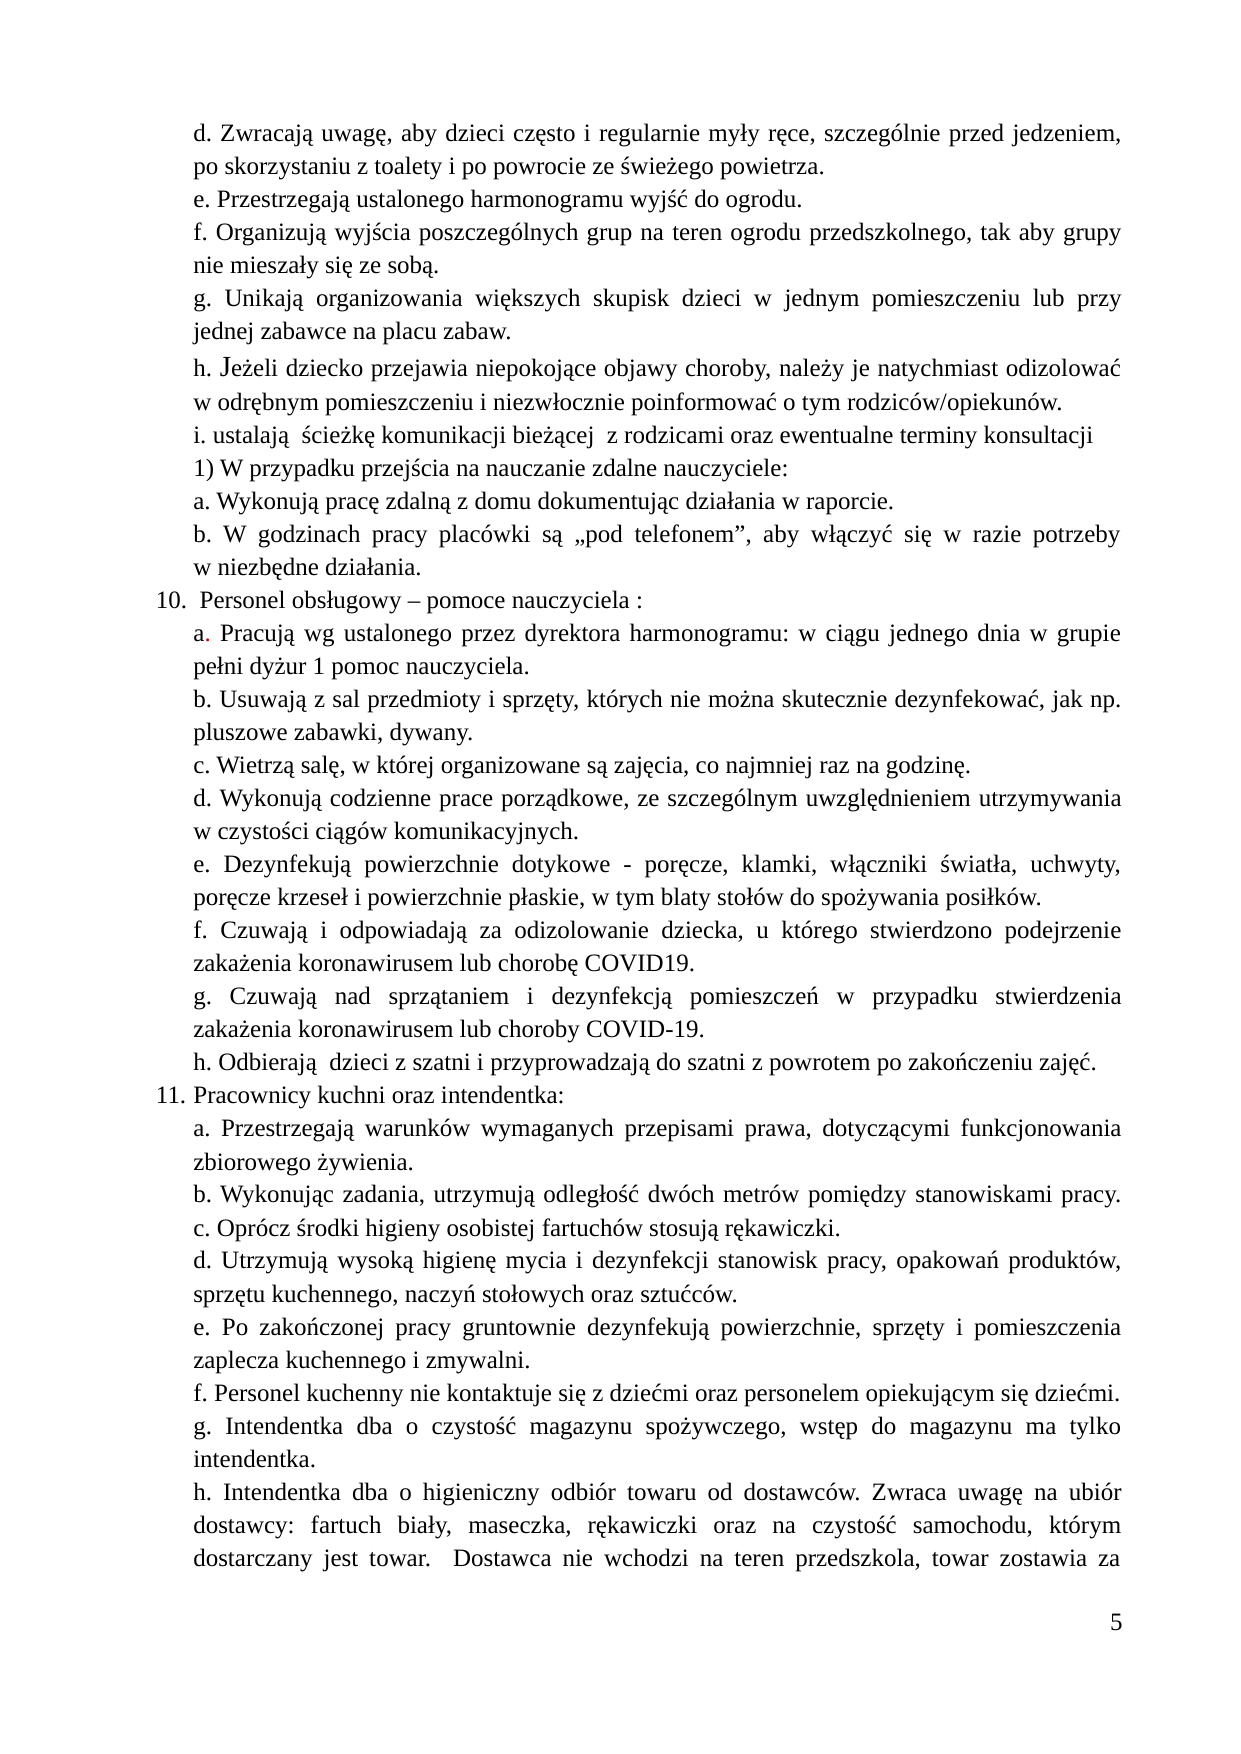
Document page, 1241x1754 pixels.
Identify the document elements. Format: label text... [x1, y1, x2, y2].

list c. Wietrzą salę, w której organizowane są zajęcia, co najmniej raz na godzinę. [156, 750, 1122, 779]
list d. Wykonują codzienne prace porządkowe, ze szczególnym uwzględnieniem utrzymywania w czystości ciągów komunikacyjnych. [156, 783, 1122, 845]
list e. Po zakończonej pracy gruntownie dezynfekują powierzchnie, sprzęty i pomieszczenia zaplecza kuchennego i zmywalni. [156, 1312, 1122, 1373]
list f. Organizują wyjścia poszczególnych grup na teren ogrodu przedszkolnego, tak aby grupy nie mieszały się ze sobą. [156, 217, 1122, 279]
list a. Wykonują pracę zdalną z domu dokumentując działania w raporcie. [156, 486, 1122, 515]
list h. Jeżeli dziecko przejawia niepokojące objawy choroby, należy je natychmiast odizolować w odrębnym pomieszczeniu i niezwłocznie poinformować o tym rodziców/opiekunów. [156, 349, 1122, 416]
list b. Usuwają z sal przedmioty i sprzęty, których nie można skutecznie dezynfekować, jak np. pluszowe zabawki, dywany. [156, 684, 1122, 746]
list d. Zwracają uwagę, aby dzieci często i regularnie myły ręce, szczególnie przed jedzeniem, po skorzystaniu z toalety i po powrocie ze świeżego powietrza. [156, 118, 1122, 180]
list g. Czuwają nad sprzątaniem i dezynfekcją pomieszczeń w przypadku stwierdzenia zakażenia koronawirusem lub choroby COVID-19. [156, 981, 1122, 1043]
list g. Unikają organizowania większych skupisk dzieci w jednym pomieszczeniu lub przy jednej zabawce na placu zabaw. [156, 283, 1122, 345]
list b. W godzinach pracy placówki są „pod telefonem”, aby włączyć się w razie potrzeby w niezbędne działania. [156, 519, 1122, 581]
list h. Intendentka dba o higieniczny odbiór towaru od dostawców. Zwraca uwagę na ubiór dostawcy: fartuch biały, maseczka, rękawiczki oraz na czystość samochodu, którym dostarczany jest towar. Dostawca nie wchodzi na teren przedszkola, towar zostawia za [156, 1477, 1122, 1572]
list h. Odbierają dzieci z szatni i przyprowadzają do szatni z powrotem po zakończeniu zajęć. [156, 1047, 1122, 1076]
list d. Utrzymują wysoką higienę mycia i dezynfekcji stanowisk pracy, opakowań produktów, sprzętu kuchennego, naczyń stołowych oraz sztućców. [156, 1246, 1122, 1307]
list Personel obsługowy – pomoce nauczyciela : [156, 585, 1122, 614]
list e. Dezynfekują powierzchnie dotykowe - poręcze, klamki, włączniki światła, uchwyty, poręcze krzeseł i powierzchnie płaskie, w tym blaty stołów do spożywania posiłków. [156, 849, 1122, 911]
list a. Pracują wg ustalonego przez dyrektora harmonogramu: w ciągu jednego dnia w grupie pełni dyżur 1 pomoc nauczyciela. [156, 618, 1122, 680]
list b. Wykonując zadania, utrzymują odległość dwóch metrów pomiędzy stanowiskami pracy. c. Oprócz środki higieny osobistej fartuchów stosują rękawiczki. [156, 1179, 1122, 1241]
list f. Czuwają i odpowiadają za odizolowanie dziecka, u którego stwierdzono podejrzenie zakażenia koronawirusem lub chorobę COVID19. [156, 915, 1122, 977]
list 1) W przypadku przejścia na nauczanie zdalne nauczyciele: [156, 453, 1122, 482]
list g. Intendentka dba o czystość magazynu spożywczego, wstęp do magazynu ma tylko intendentka. [156, 1411, 1122, 1472]
list a. Przestrzegają warunków wymaganych przepisami prawa, dotyczącymi funkcjonowania zbiorowego żywienia. [156, 1113, 1122, 1175]
list e. Przestrzegają ustalonego harmonogramu wyjść do ogrodu. [156, 184, 1122, 213]
list f. Personel kuchenny nie kontaktuje się z dziećmi oraz personelem opiekującym się dziećmi. [156, 1378, 1122, 1406]
list i. ustalają ścieżkę komunikacji bieżącej z rodzicami oraz ewentualne terminy konsultacji [156, 420, 1122, 449]
list Pracownicy kuchni oraz intendentka: [156, 1081, 1122, 1109]
